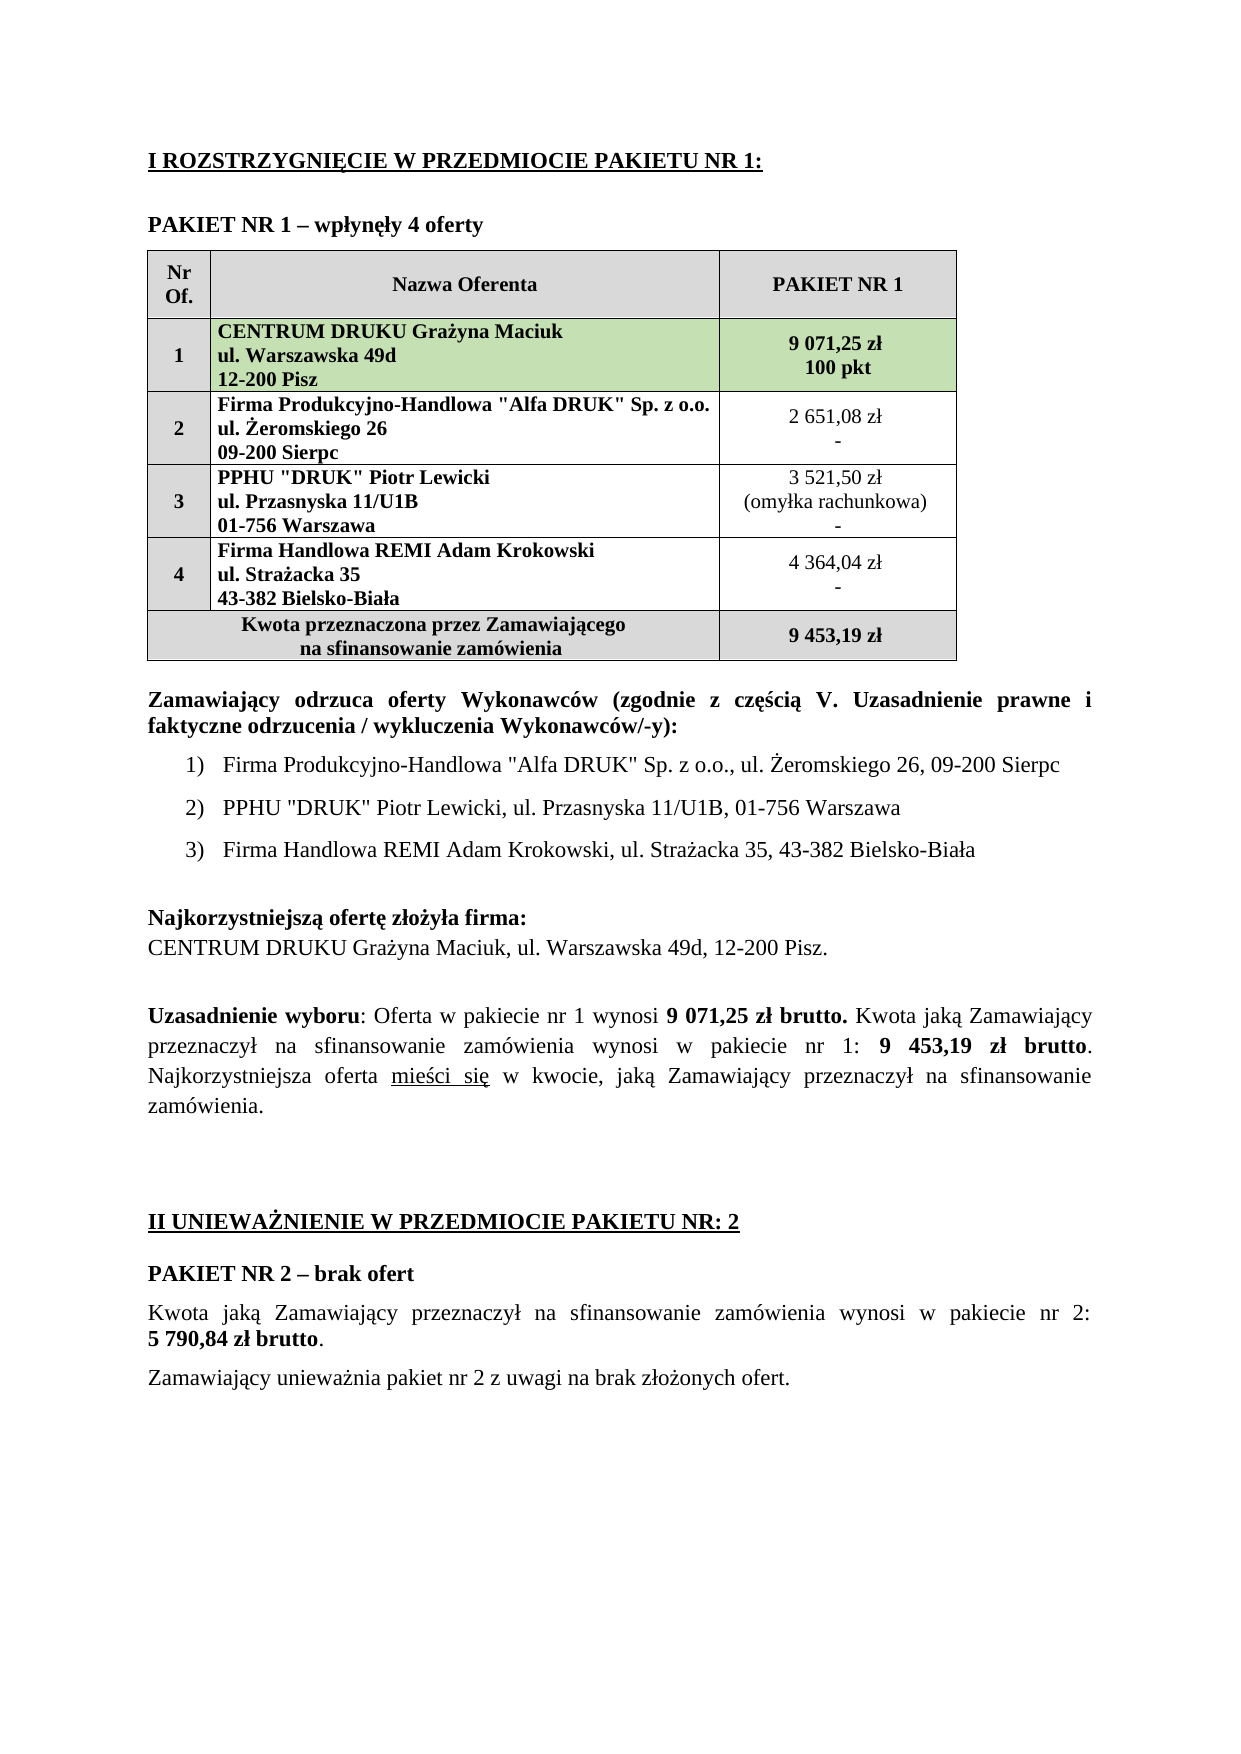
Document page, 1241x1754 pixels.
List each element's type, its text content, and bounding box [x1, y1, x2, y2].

text CENTRUM DRUKU Grażyna Maciuk, ul. Warszawska 49d, 12-200 Pisz. [148, 934, 1093, 961]
table_cell 9 453,19 zł [720, 611, 956, 659]
list Firma Handlowa REMI Adam Krokowski, ul. Strażacka 35, 43-382 Bielsko-Biała [185, 836, 1093, 863]
text PAKIET NR 1 – wpłynęły 4 oferty [148, 211, 1093, 238]
table_header Nazwa Oferenta [211, 251, 719, 317]
table_cell 4 364,04 zł - [720, 538, 956, 610]
table_cell 2 [148, 392, 210, 464]
table_header Nr Of. [148, 251, 210, 317]
table_cell [957, 391, 1004, 464]
table_cell PPHU "DRUK" Piotr Lewicki ul. Przasnyska 11/U1B 01-756 Warszawa [211, 465, 719, 537]
table_cell 4 [148, 538, 210, 610]
table_cell [957, 464, 1004, 537]
table_cell CENTRUM DRUKU Grażyna Maciuk ul. Warszawska 49d 12-200 Pisz [211, 319, 719, 391]
text Uzasadnienie wyboru: Oferta w pakiecie nr 1 wynosi 9 071,25 zł brutto. Kwota jaką Zamawiający przeznaczył na sfinansowanie zamówienia wynosi w pakiecie nr 1: 9 453,19 zł brutto. Najkorzystniejsza oferta mieści się w kwocie, jaką Zamawiający przeznaczył na sfinansowanie zamówienia. [148, 1002, 1093, 1119]
list PPHU "DRUK" Piotr Lewicki, ul. Przasnyska 11/U1B, 01-756 Warszawa [185, 793, 1093, 820]
text Najkorzystniejszą ofertę złożyła firma: [148, 904, 1093, 930]
table_cell 3 [148, 465, 210, 537]
table_cell 2 651,08 zł - [720, 392, 956, 464]
table_cell 9 071,25 zł 100 pkt [720, 319, 956, 391]
table_cell Kwota przeznaczona przez Zamawiającego na sfinansowanie zamówienia [148, 611, 719, 659]
text Zamawiający odrzuca oferty Wykonawców (zgodnie z częścią V. Uzasadnienie prawne i faktyczne odrzucenia / wykluczenia Wykonawców/-y): [148, 686, 1093, 738]
text I ROZSTRZYGNIĘCIE W PRZEDMIOCIE PAKIETU NR 1: [148, 148, 1093, 174]
table_cell [957, 293, 1004, 317]
table_header PAKIET NR 1 [720, 251, 956, 317]
text Kwota jaką Zamawiający przeznaczył na sfinansowanie zamówienia wynosi w pakiecie nr 2: 5 790,84 zł brutto. [148, 1298, 1093, 1351]
table_cell [957, 318, 1004, 391]
table_cell Firma Produkcyjno-Handlowa "Alfa DRUK" Sp. z o.o. ul. Żeromskiego 26 09-200 Sierpc [211, 392, 719, 464]
table_header [957, 250, 1004, 292]
table_cell 1 [148, 319, 210, 391]
table_cell [957, 610, 1004, 659]
table_cell Firma Handlowa REMI Adam Krokowski ul. Strażacka 35 43-382 Bielsko-Biała [211, 538, 719, 610]
table_cell 3 521,50 zł (omyłka rachunkowa) - [720, 465, 956, 537]
text PAKIET NR 2 – brak ofert [148, 1260, 1093, 1286]
list Firma Produkcyjno-Handlowa "Alfa DRUK" Sp. z o.o., ul. Żeromskiego 26, 09-200 Sierpc [185, 751, 1093, 777]
text Zamawiający unieważnia pakiet nr 2 z uwagi na brak złożonych ofert. [148, 1364, 1093, 1390]
text II UNIEWAŻNIENIE W PRZEDMIOCIE PAKIETU NR: 2 [148, 1208, 1093, 1235]
table_cell [957, 537, 1004, 610]
